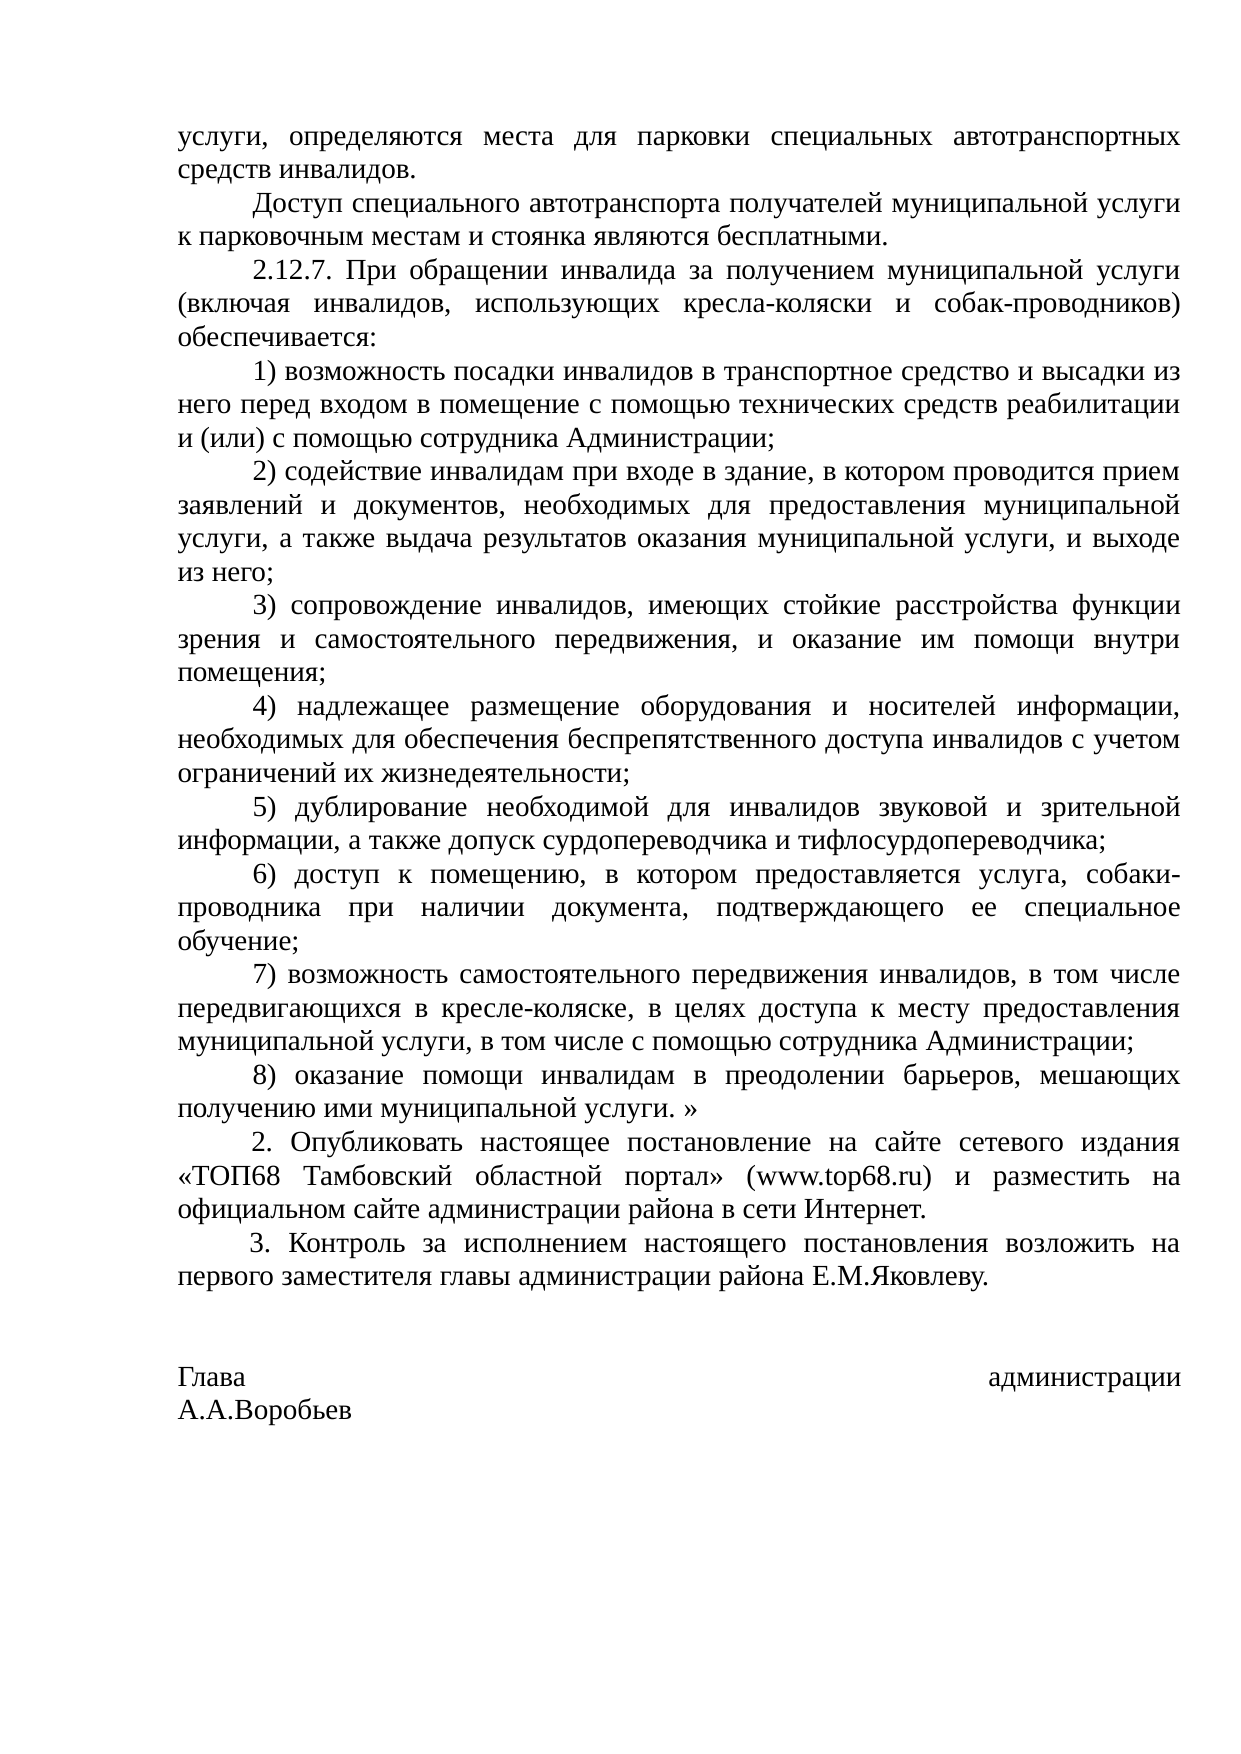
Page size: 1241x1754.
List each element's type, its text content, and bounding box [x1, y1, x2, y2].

text Глава администрации А.А.Воробьев [177, 1359, 1181, 1426]
text 6) доступ к помещению, в котором предоставляется услуга, собаки-проводника при наличии документа, подтверждающего ее специальное обучение; [177, 856, 1181, 957]
text 5) дублирование необходимой для инвалидов звуковой и зрительной информации, а также допуск сурдопереводчика и тифлосурдопереводчика; [177, 789, 1181, 856]
text 2.12.7. При обращении инвалида за получением муниципальной услуги (включая инвалидов, использующих кресла-коляски и собак-проводников) обеспечивается: [177, 252, 1181, 353]
text 3) сопровождение инвалидов, имеющих стойкие расстройства функции зрения и самостоятельного передвижения, и оказание им помощи внутри помещения; [177, 588, 1181, 688]
text 2) содействие инвалидам при входе в здание, в котором проводится прием заявлений и документов, необходимых для предоставления муниципальной услуги, а также выдача результатов оказания муниципальной услуги, и выходе из него; [177, 453, 1181, 588]
text услуги, определяются места для парковки специальных автотранспортных средств инвалидов. [177, 118, 1181, 185]
text 1) возможность посадки инвалидов в транспортное средство и высадки из него перед входом в помещение с помощью технических средств реабилитации и (или) с помощью сотрудника Администрации; [177, 353, 1181, 453]
text 8) оказание помощи инвалидам в преодолении барьеров, мешающих получению ими муниципальной услуги. » [177, 1057, 1181, 1124]
text Доступ специального автотранспорта получателей муниципальной услуги к парковочным местам и стоянка являются бесплатными. [177, 185, 1181, 252]
text 2. Опубликовать настоящее постановление на сайте сетевого издания «ТОП68 Тамбовский областной портал» (www.top68.ru) и разместить на официальном сайте администрации района в сети Интернет. [177, 1124, 1181, 1225]
text 4) надлежащее размещение оборудования и носителей информации, необходимых для обеспечения беспрепятственного доступа инвалидов с учетом ограничений их жизнедеятельности; [177, 688, 1181, 789]
text 3. Контроль за исполнением настоящего постановления возложить на первого заместителя главы администрации района Е.М.Яковлеву. [177, 1225, 1181, 1292]
text 7) возможность самостоятельного передвижения инвалидов, в том числе передвигающихся в кресле-коляске, в целях доступа к месту предоставления муниципальной услуги, в том числе с помощью сотрудника Администрации; [177, 957, 1181, 1057]
